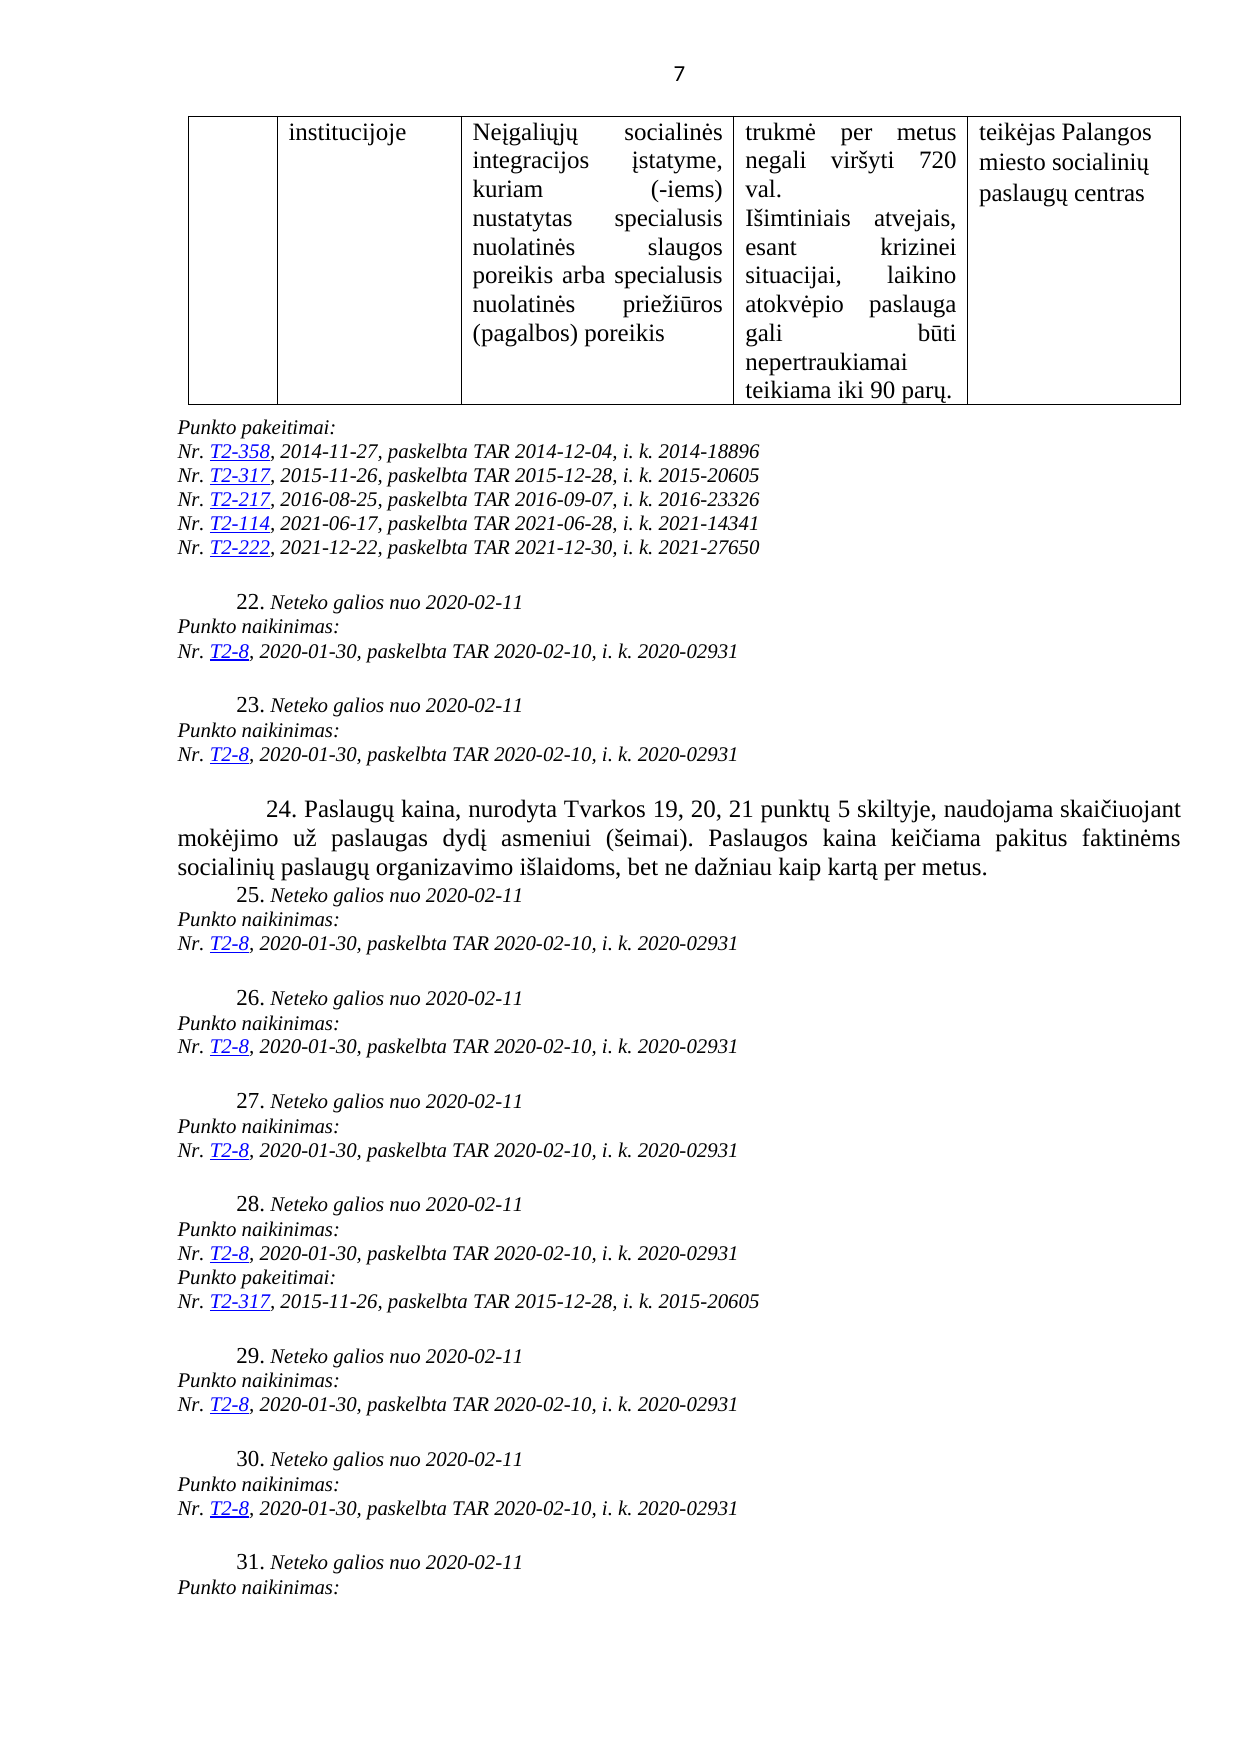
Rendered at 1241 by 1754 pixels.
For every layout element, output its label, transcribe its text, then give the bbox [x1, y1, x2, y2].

text Nr. T2-317, 2015-11-26, paskelbta TAR 2015-12-28, i. k. 2015-20605 [177, 1289, 1181, 1313]
text Punkto naikinimas: [177, 1368, 1181, 1392]
text 25. Neteko galios nuo 2020-02-11 [177, 881, 1181, 907]
text Punkto naikinimas: [177, 1575, 1181, 1599]
table_cell trukmė per metus negali viršyti 720 val. Išimtiniais atvejais, esant krizinei situacijai, laikino atokvėpio paslauga gali būti nepertraukiamai teikiama iki 90 parų. [734, 117, 967, 404]
text 24. Paslaugų kaina, nurodyta Tvarkos 19, 20, 21 punktų 5 skiltyje, naudojama skaičiuojant mokėjimo už paslaugas dydį asmeniui (šeimai). Paslaugos kaina keičiama pakitus faktinėms socialinių paslaugų organizavimo išlaidoms, bet ne dažniau kaip kartą per metus. [177, 794, 1181, 881]
text Punkto pakeitimai: [177, 415, 1181, 439]
text Nr. T2-8, 2020-01-30, paskelbta TAR 2020-02-10, i. k. 2020-02931 [177, 1034, 1181, 1058]
text Nr. T2-8, 2020-01-30, paskelbta TAR 2020-02-10, i. k. 2020-02931 [177, 1138, 1181, 1162]
text 22. Neteko galios nuo 2020-02-11 [177, 588, 1181, 614]
text Punkto naikinimas: [177, 614, 1181, 638]
text Punkto naikinimas: [177, 1114, 1181, 1138]
text Punkto pakeitimai: [177, 1265, 1181, 1289]
text Punkto naikinimas: [177, 1010, 1181, 1034]
text 23. Neteko galios nuo 2020-02-11 [177, 691, 1181, 718]
text Nr. T2-358, 2014-11-27, paskelbta TAR 2014-12-04, i. k. 2014-18896 [177, 439, 1181, 463]
text Nr. T2-8, 2020-01-30, paskelbta TAR 2020-02-10, i. k. 2020-02931 [177, 1392, 1181, 1416]
text Punkto naikinimas: [177, 907, 1181, 931]
text Punkto naikinimas: [177, 1471, 1181, 1496]
text 27. Neteko galios nuo 2020-02-11 [177, 1087, 1181, 1114]
text 28. Neteko galios nuo 2020-02-11 [177, 1191, 1181, 1217]
text Nr. T2-8, 2020-01-30, paskelbta TAR 2020-02-10, i. k. 2020-02931 [177, 1496, 1181, 1519]
text Nr. T2-114, 2021-06-17, paskelbta TAR 2021-06-28, i. k. 2021-14341 [177, 511, 1181, 535]
table_cell teikėjas Palangos miesto socialinių paslaugų centras [968, 117, 1180, 404]
text 26. Neteko galios nuo 2020-02-11 [177, 984, 1181, 1010]
text 30. Neteko galios nuo 2020-02-11 [177, 1445, 1181, 1471]
table_cell institucijoje [278, 117, 461, 404]
text Nr. T2-8, 2020-01-30, paskelbta TAR 2020-02-10, i. k. 2020-02931 [177, 638, 1181, 663]
text Nr. T2-8, 2020-01-30, paskelbta TAR 2020-02-10, i. k. 2020-02931 [177, 931, 1181, 955]
text Punkto naikinimas: [177, 718, 1181, 742]
text Nr. T2-317, 2015-11-26, paskelbta TAR 2015-12-28, i. k. 2015-20605 [177, 463, 1181, 487]
table_cell [189, 117, 277, 404]
text Punkto naikinimas: [177, 1217, 1181, 1241]
text 29. Neteko galios nuo 2020-02-11 [177, 1342, 1181, 1368]
text 31. Neteko galios nuo 2020-02-11 [177, 1548, 1181, 1575]
text Nr. T2-222, 2021-12-22, paskelbta TAR 2021-12-30, i. k. 2021-27650 [177, 535, 1181, 559]
text Nr. T2-217, 2016-08-25, paskelbta TAR 2016-09-07, i. k. 2016-23326 [177, 487, 1181, 511]
text Nr. T2-8, 2020-01-30, paskelbta TAR 2020-02-10, i. k. 2020-02931 [177, 1241, 1181, 1265]
table_cell Neįgaliųjų socialinės integracijos įstatyme, kuriam (-iems) nustatytas specialusis nuolatinės slaugos poreikis arba specialusis nuolatinės priežiūros (pagalbos) poreikis [462, 117, 733, 404]
text Nr. T2-8, 2020-01-30, paskelbta TAR 2020-02-10, i. k. 2020-02931 [177, 742, 1181, 766]
